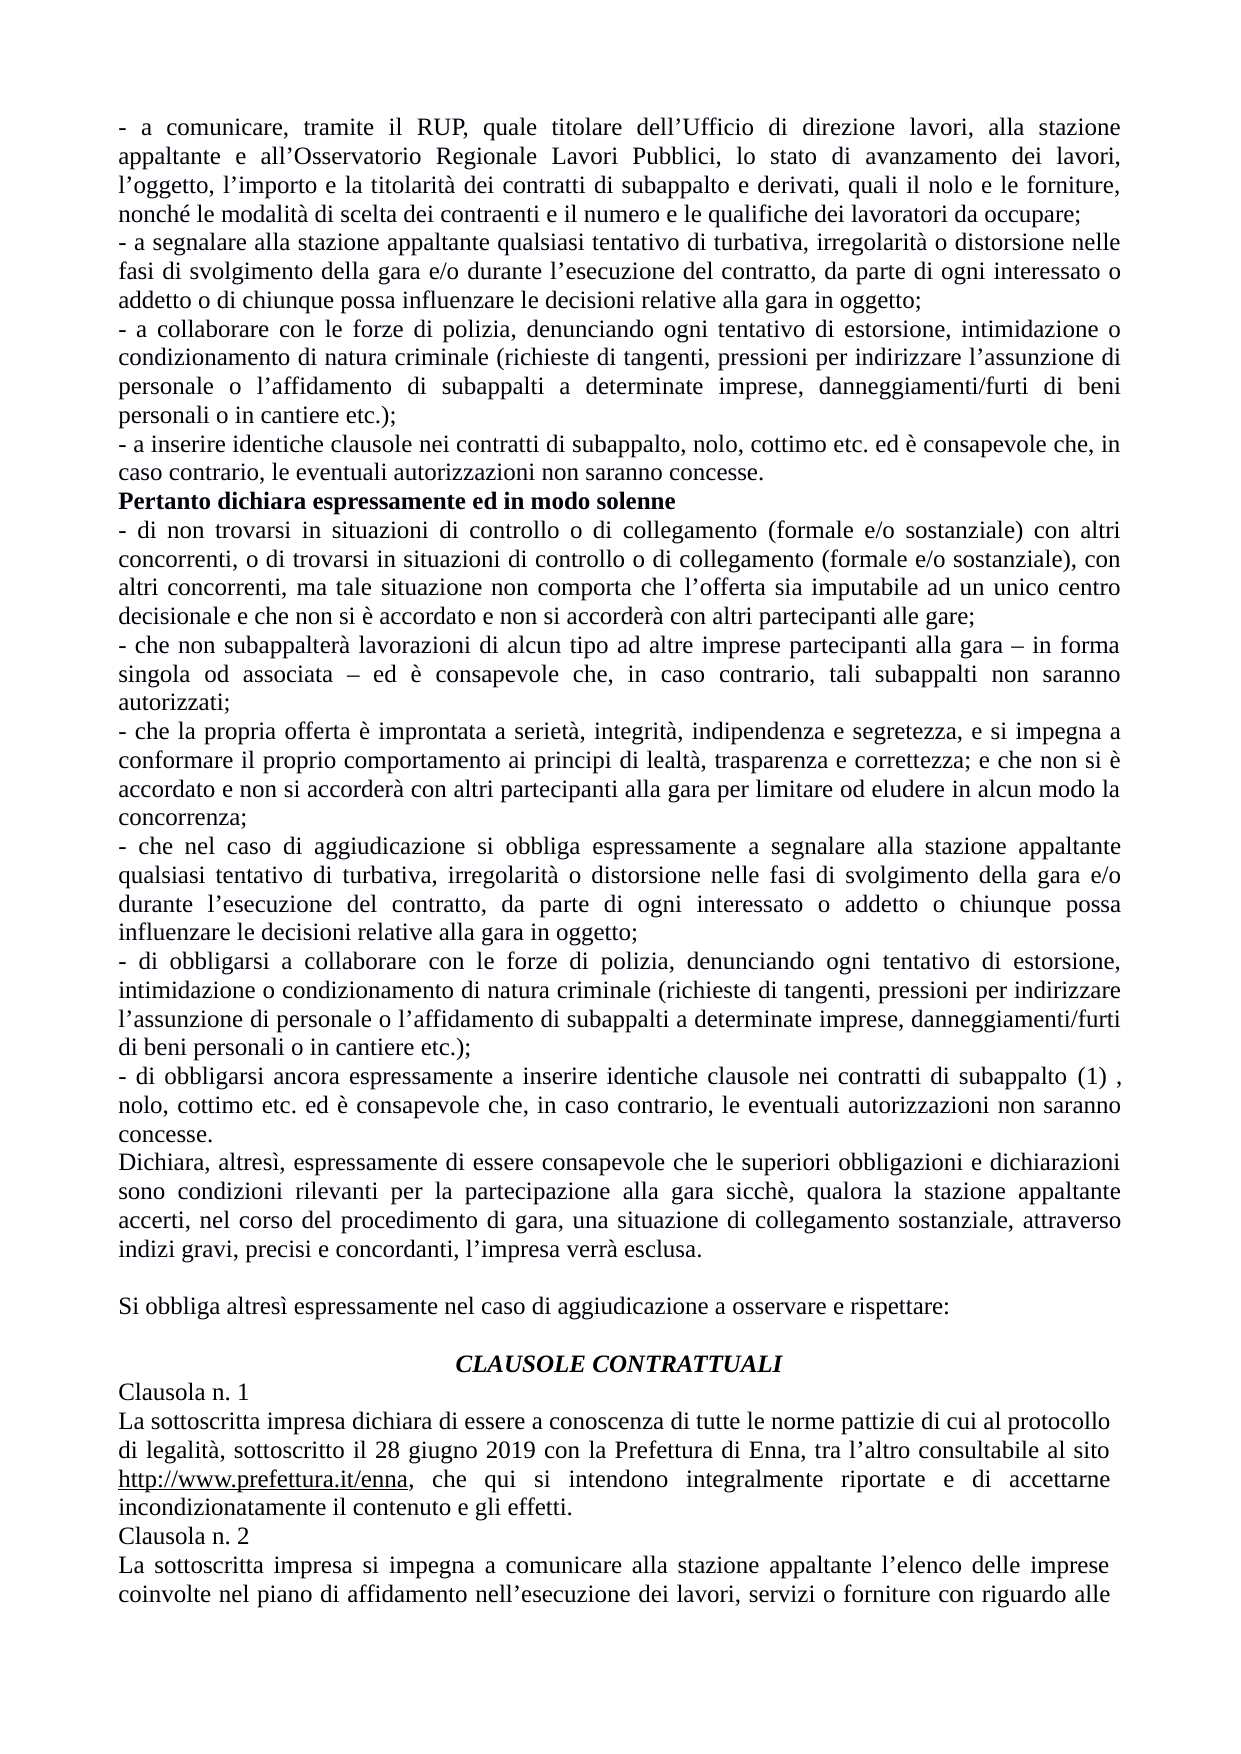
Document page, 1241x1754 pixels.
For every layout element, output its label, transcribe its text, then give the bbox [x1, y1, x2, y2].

text - che la propria offerta è improntata a serietà, integrità, indipendenza e segretezza, e si impegna a conformare il proprio comportamento ai principi di lealtà, trasparenza e correttezza; e che non si è accordato e non si accorderà con altri partecipanti alla gara per limitare od eludere in alcun modo la concorrenza; [118, 716, 1122, 831]
text - a segnalare alla stazione appaltante qualsiasi tentativo di turbativa, irregolarità o distorsione nelle fasi di svolgimento della gara e/o durante l’esecuzione del contratto, da parte di ogni interessato o addetto o di chiunque possa influenzare le decisioni relative alla gara in oggetto; [118, 227, 1122, 314]
text - a collaborare con le forze di polizia, denunciando ogni tentativo di estorsione, intimidazione o condizionamento di natura criminale (richieste di tangenti, pressioni per indirizzare l’assunzione di personale o l’affidamento di subappalti a determinate imprese, danneggiamenti/furti di beni personali o in cantiere etc.); [118, 314, 1122, 429]
text - a inserire identiche clausole nei contratti di subappalto, nolo, cottimo etc. ed è consapevole che, in caso contrario, le eventuali autorizzazioni non saranno concesse. [118, 429, 1122, 486]
text Clausola n. 2 [118, 1521, 1111, 1550]
text - che nel caso di aggiudicazione si obbliga espressamente a segnalare alla stazione appaltante qualsiasi tentativo di turbativa, irregolarità o distorsione nelle fasi di svolgimento della gara e/o durante l’esecuzione del contratto, da parte di ogni interessato o addetto o chiunque possa influenzare le decisioni relative alla gara in oggetto; [118, 831, 1122, 946]
text - che non subappalterà lavorazioni di alcun tipo ad altre imprese partecipanti alla gara – in forma singola od associata – ed è consapevole che, in caso contrario, tali subappalti non saranno autorizzati; [118, 630, 1122, 716]
text Dichiara, altresì, espressamente di essere consapevole che le superiori obbligazioni e dichiarazioni sono condizioni rilevanti per la partecipazione alla gara sicchè, qualora la stazione appaltante accerti, nel corso del procedimento di gara, una situazione di collegamento sostanziale, attraverso indizi gravi, precisi e concordanti, l’impresa verrà esclusa. [118, 1147, 1122, 1262]
text - di obbligarsi ancora espressamente a inserire identiche clausole nei contratti di subappalto (1) , nolo, cottimo etc. ed è consapevole che, in caso contrario, le eventuali autorizzazioni non saranno concesse. [118, 1061, 1122, 1147]
text Si obbliga altresì espressamente nel caso di aggiudicazione a osservare e rispettare: [118, 1291, 1122, 1320]
text Pertanto dichiara espressamente ed in modo solenne [118, 486, 1122, 515]
text Clausola n. 1 [118, 1377, 1111, 1406]
text La sottoscritta impresa dichiara di essere a conoscenza di tutte le norme pattizie di cui al protocollo di legalità, sottoscritto il 28 giugno 2019 con la Prefettura di Enna, tra l’altro consultabile al sito http://www.prefettura.it/enna, che qui si intendono integralmente riportate e di accettarne incondizionatamente il contenuto e gli effetti. [118, 1406, 1111, 1521]
text - di obbligarsi a collaborare con le forze di polizia, denunciando ogni tentativo di estorsione, intimidazione o condizionamento di natura criminale (richieste di tangenti, pressioni per indirizzare l’assunzione di personale o l’affidamento di subappalti a determinate imprese, danneggiamenti/furti di beni personali o in cantiere etc.); [118, 946, 1122, 1061]
text CLAUSOLE CONTRATTUALI [129, 1349, 1111, 1377]
text - a comunicare, tramite il RUP, quale titolare dell’Ufficio di direzione lavori, alla stazione appaltante e all’Osservatorio Regionale Lavori Pubblici, lo stato di avanzamento dei lavori, l’oggetto, l’importo e la titolarità dei contratti di subappalto e derivati, quali il nolo e le forniture, nonché le modalità di scelta dei contraenti e il numero e le qualifiche dei lavoratori da occupare; [118, 112, 1122, 227]
text La sottoscritta impresa si impegna a comunicare alla stazione appaltante l’elenco delle imprese coinvolte nel piano di affidamento nell’esecuzione dei lavori, servizi o forniture con riguardo alle [118, 1550, 1111, 1607]
text - di non trovarsi in situazioni di controllo o di collegamento (formale e/o sostanziale) con altri concorrenti, o di trovarsi in situazioni di controllo o di collegamento (formale e/o sostanziale), con altri concorrenti, ma tale situazione non comporta che l’offerta sia imputabile ad un unico centro decisionale e che non si è accordato e non si accorderà con altri partecipanti alle gare; [118, 515, 1122, 630]
